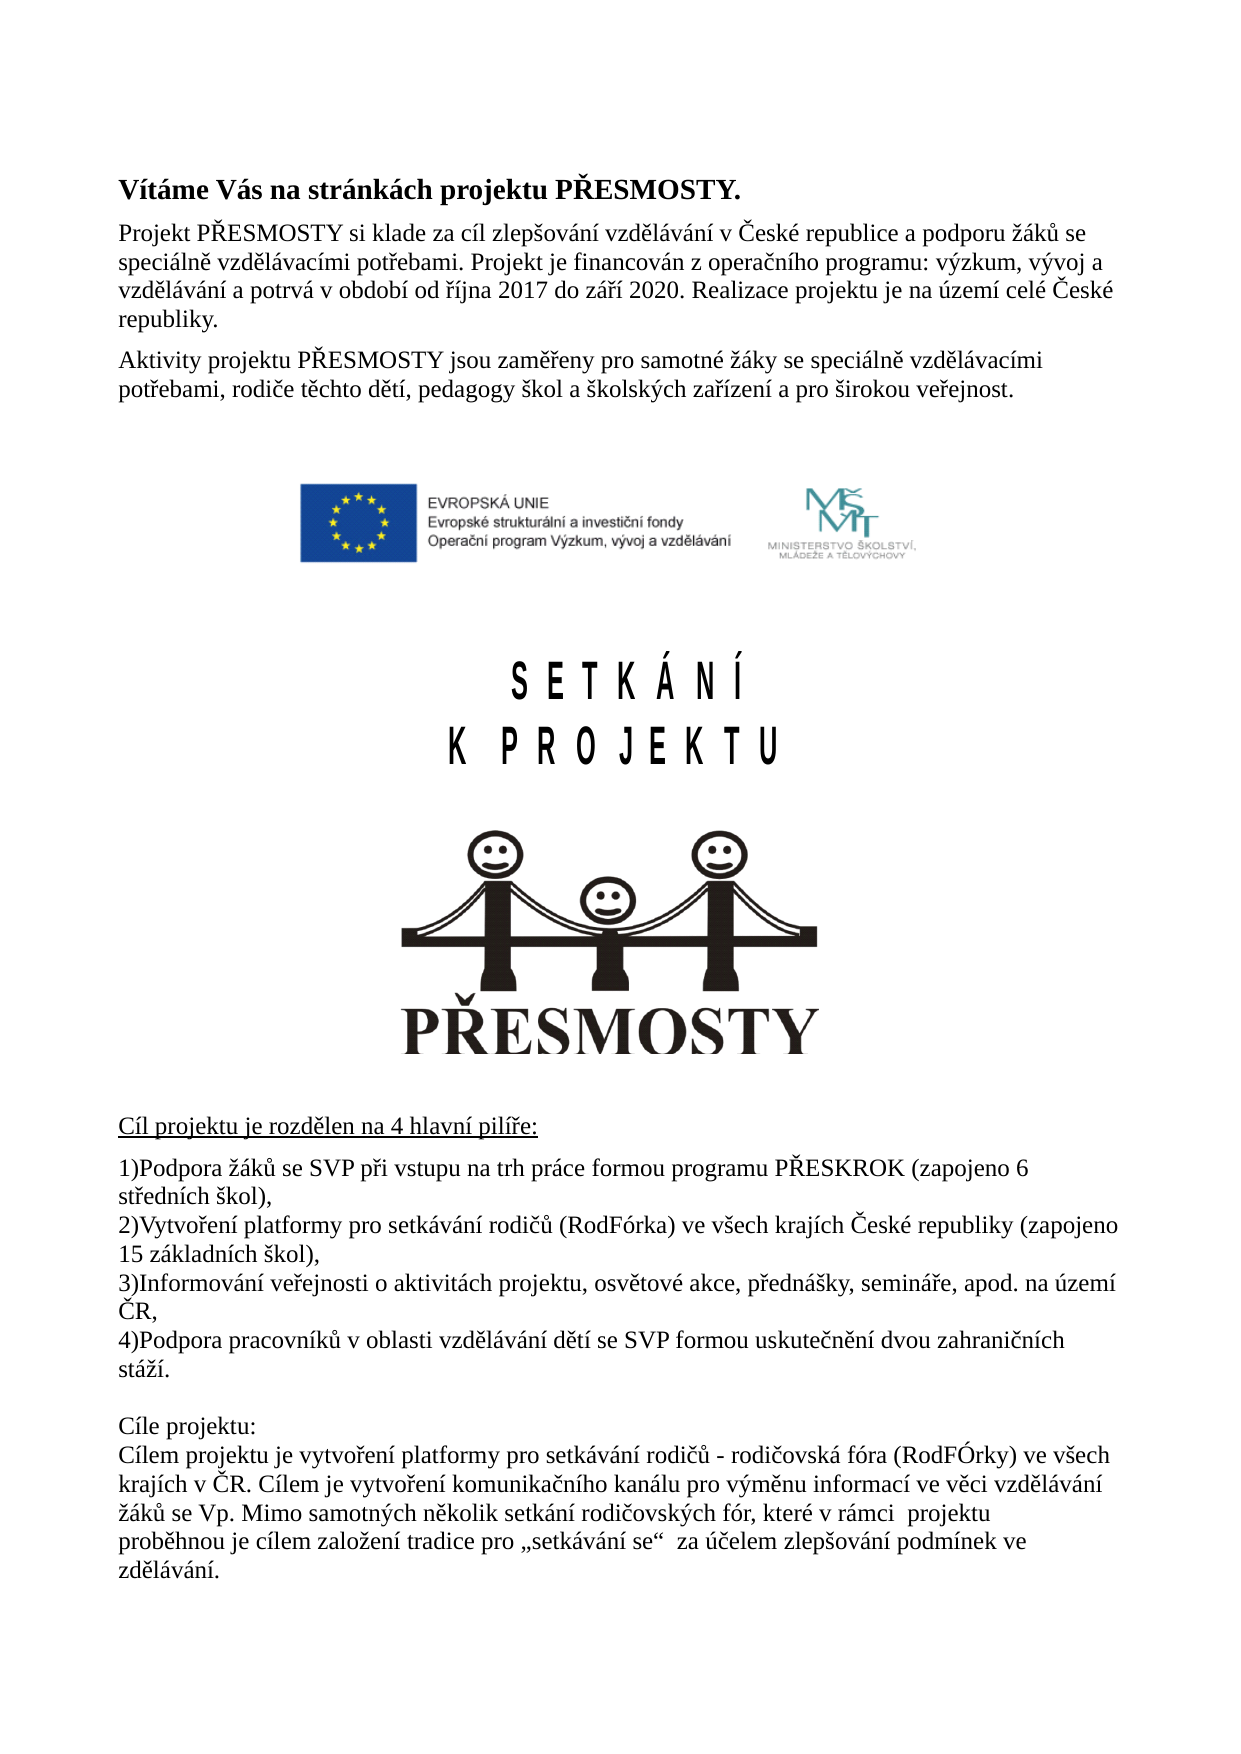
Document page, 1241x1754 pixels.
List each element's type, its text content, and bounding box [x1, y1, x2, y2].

text žáků se Vp. Mimo samotných několik setkání rodičovských fór, které v rámci projektu [118, 1498, 1122, 1526]
text Projekt PŘESMOSTY si klade za cíl zlepšování vzdělávání v České republice a podporu žáků se speciálně vzdělávacími potřebami. Projekt je financován z operačního programu: výzkum, vývoj a vzdělávání a potrvá v období od října 2017 do září 2020. Realizace projektu je na území celé České republiky. [118, 218, 1122, 333]
text Aktivity projektu PŘESMOSTY jsou zaměřeny pro samotné žáky se speciálně vzdělávacími potřebami, rodiče těchto dětí, pedagogy škol a školských zařízení a pro širokou veřejnost. [118, 345, 1122, 403]
text Cíl projektu je rozdělen na 4 hlavní pilíře: [118, 1111, 1122, 1140]
text krajích v ČR. Cílem je vytvoření komunikačního kanálu pro výměnu informací ve věci vzdělávání [118, 1469, 1122, 1498]
text 2)Vytvoření platformy pro setkávání rodičů (RodFórka) ve všech krajích České republiky (zapojeno 15 základních škol), [118, 1210, 1122, 1268]
subtitle Vítáme Vás na stránkách projektu PŘESMOSTY. [118, 172, 1122, 205]
text Cíle projektu: [118, 1411, 1122, 1440]
text Cílem projektu je vytvoření platformy pro setkávání rodičů - rodičovská fóra (RodFÓrky) ve všech [118, 1440, 1122, 1469]
text proběhnou je cílem založení tradice pro „setkávání se“ za účelem zlepšování podmínek ve zdělávání. [118, 1526, 1122, 1584]
text 1)Podpora žáků se SVP při vstupu na trh práce formou programu PŘESKROK (zapojeno 6 středních škol), [118, 1153, 1122, 1210]
text 3)Informování veřejnosti o aktivitách projektu, osvětové akce, přednášky, semináře, apod. na území ČR, [118, 1268, 1122, 1325]
text 4)Podpora pracovníků v oblasti vzdělávání dětí se SVP formou uskutečnění dvou zahraničních stáží. [118, 1325, 1122, 1383]
